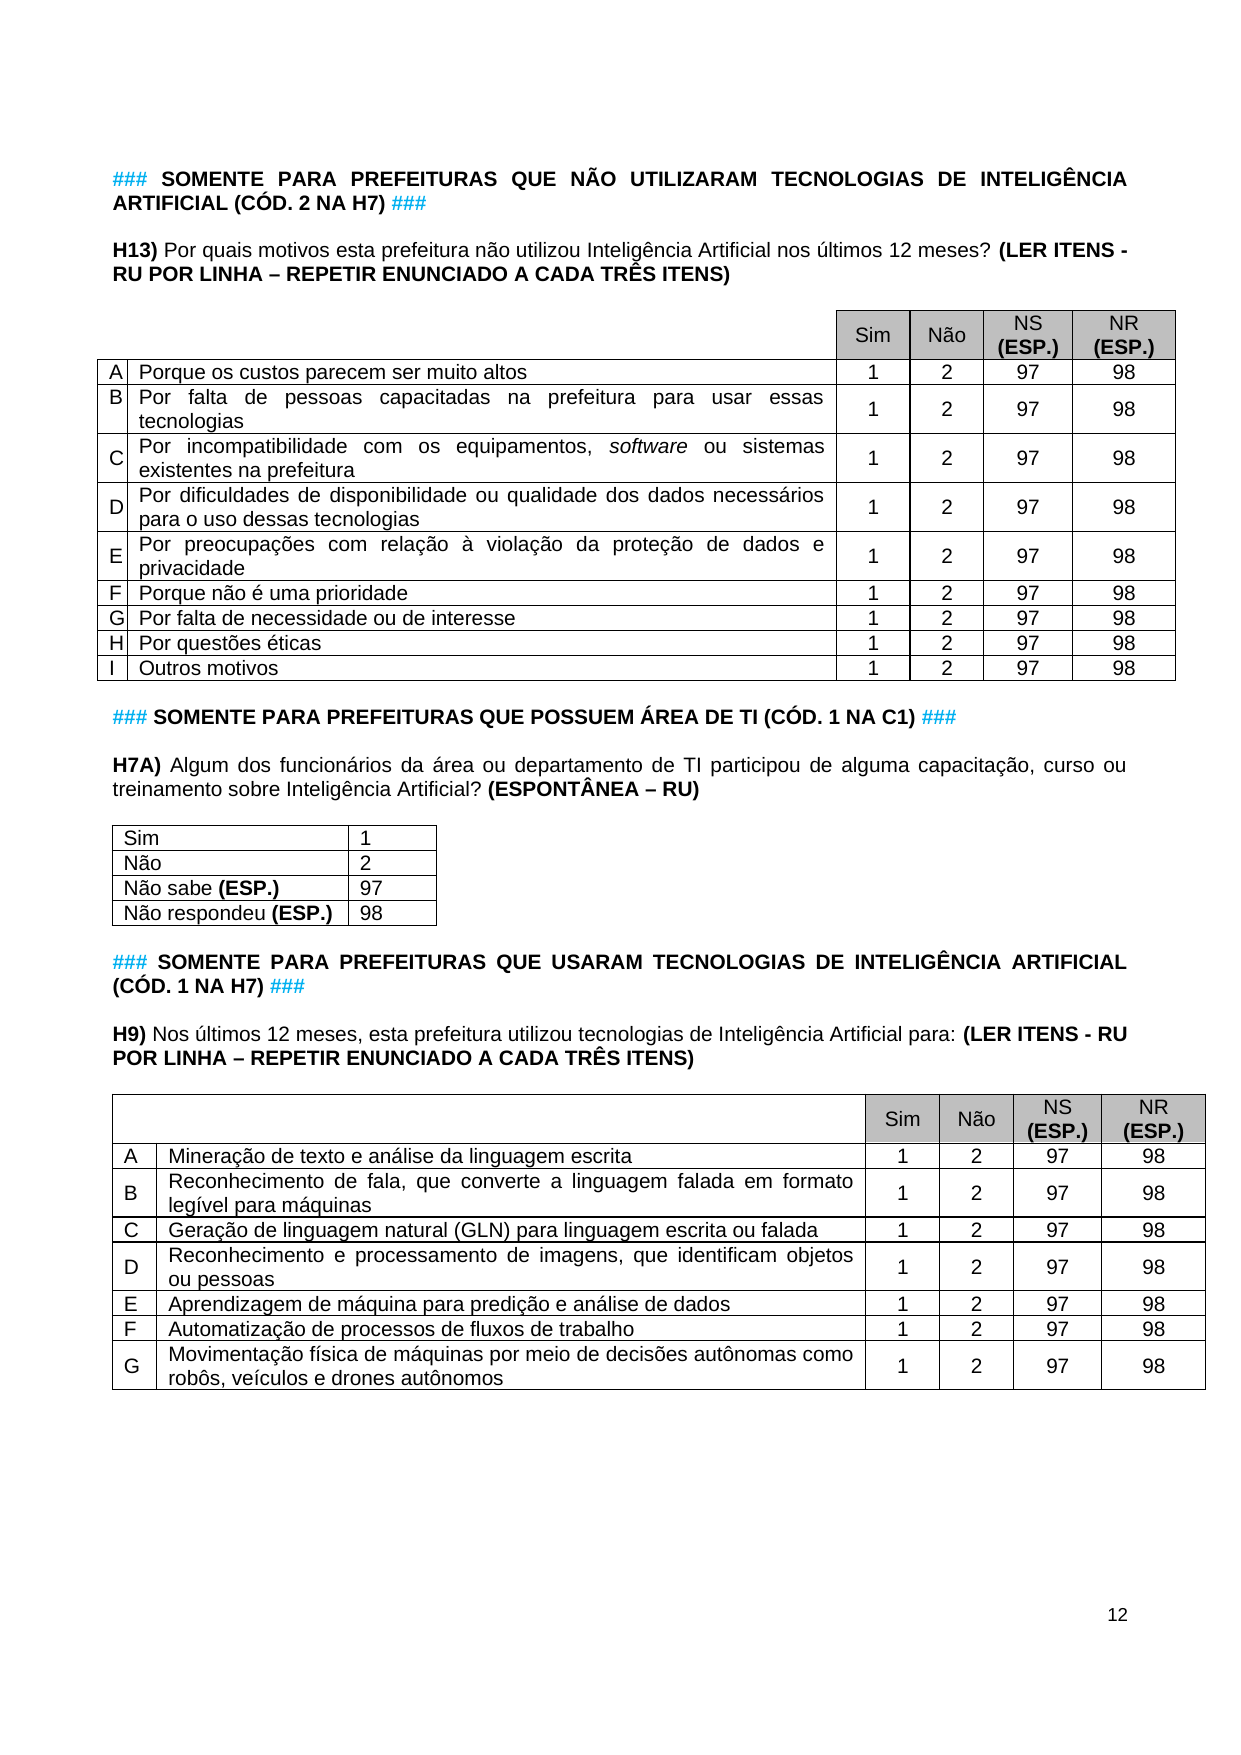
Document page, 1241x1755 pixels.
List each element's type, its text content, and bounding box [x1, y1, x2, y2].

table_cell Não sabe (ESP.) [113, 876, 348, 900]
table_cell G [98, 606, 127, 630]
table_cell 97 [984, 581, 1072, 605]
table_cell Por incompatibilidade com os equipamentos, software ou sistemas existentes na prefeitura [128, 434, 836, 482]
table_cell 2 [911, 385, 983, 433]
table_cell 1 [866, 1316, 939, 1340]
table_cell 2 [911, 532, 983, 580]
table_cell 98 [349, 901, 436, 925]
table_cell 2 [911, 483, 983, 531]
table_header Não [911, 311, 983, 359]
table_cell Por questões éticas [128, 631, 836, 655]
table_cell Por preocupações com relação à violação da proteção de dados e privacidade [128, 532, 836, 580]
table_cell Mineração de texto e análise da linguagem escrita [157, 1144, 865, 1167]
table_cell 2 [940, 1169, 1013, 1216]
table_cell Geração de linguagem natural (GLN) para linguagem escrita ou falada [157, 1218, 865, 1241]
table_cell Não respondeu (ESP.) [113, 901, 348, 925]
table_cell 2 [349, 851, 436, 875]
table_cell 98 [1073, 656, 1175, 680]
table_cell 97 [984, 656, 1072, 680]
table_cell 2 [940, 1243, 1013, 1290]
table_header NR (ESP.) [1102, 1095, 1205, 1142]
table_cell 1 [837, 483, 909, 531]
table_cell Por falta de necessidade ou de interesse [128, 606, 836, 630]
table_cell 97 [984, 360, 1072, 384]
table_cell 97 [1014, 1291, 1101, 1315]
table_cell 98 [1102, 1144, 1205, 1167]
table_cell 97 [984, 483, 1072, 531]
text ### SOMENTE PARA PREFEITURAS QUE USARAM TECNOLOGIAS DE INTELIGÊNCIA ARTIFICIAL (CÓD. 1 NA H7) ### [112, 950, 1128, 998]
table_header Sim [837, 311, 909, 359]
table_cell 1 [837, 532, 909, 580]
text H7A) Algum dos funcionários da área ou departamento de TI participou de alguma capacitação, curso ou treinamento sobre Inteligência Artificial? (ESPONTÂNEA – RU) [112, 753, 1128, 801]
table_cell 1 [837, 385, 909, 433]
table_cell 98 [1073, 434, 1175, 482]
table_cell 98 [1073, 385, 1175, 433]
table_cell 2 [911, 606, 983, 630]
table_cell 98 [1102, 1169, 1205, 1216]
table_cell 2 [911, 360, 983, 384]
table_cell B [113, 1169, 156, 1216]
table_cell Por dificuldades de disponibilidade ou qualidade dos dados necessários para o uso dessas tecnologias [128, 483, 836, 531]
text H13) Por quais motivos esta prefeitura não utilizou Inteligência Artificial nos últimos 12 meses? (LER ITENS - RU POR LINHA – REPETIR ENUNCIADO A CADA TRÊS ITENS) [112, 238, 1128, 286]
table_cell 98 [1073, 360, 1175, 384]
table_cell 1 [866, 1243, 939, 1290]
table_cell 98 [1102, 1291, 1205, 1315]
table_cell E [113, 1291, 156, 1315]
table_header [98, 310, 836, 359]
table_cell Reconhecimento e processamento de imagens, que identificam objetos ou pessoas [157, 1243, 865, 1290]
text H9) Nos últimos 12 meses, esta prefeitura utilizou tecnologias de Inteligência Artificial para: (LER ITENS - RU POR LINHA – REPETIR ENUNCIADO A CADA TRÊS ITENS) [112, 1022, 1128, 1069]
table_cell 1 [866, 1144, 939, 1167]
table_cell 1 [866, 1218, 939, 1241]
table_cell 98 [1073, 606, 1175, 630]
table_cell 2 [911, 656, 983, 680]
table_cell 2 [940, 1341, 1013, 1389]
table_cell 2 [911, 631, 983, 655]
table_cell 2 [940, 1316, 1013, 1340]
table_header NS (ESP.) [1014, 1095, 1101, 1142]
table_header [113, 1095, 865, 1142]
table_cell H [98, 631, 127, 655]
table_header NS (ESP.) [984, 311, 1072, 359]
table_cell 97 [1014, 1218, 1101, 1241]
table_header Sim [113, 826, 348, 850]
table_cell D [98, 483, 127, 531]
table_header Sim [866, 1095, 939, 1142]
table_cell Porque não é uma prioridade [128, 581, 836, 605]
table_cell 2 [911, 434, 983, 482]
table_cell F [98, 581, 127, 605]
table_cell 2 [940, 1218, 1013, 1241]
table_cell A [113, 1144, 156, 1167]
table_cell 98 [1102, 1218, 1205, 1241]
table_cell 97 [984, 631, 1072, 655]
table_cell Reconhecimento de fala, que converte a linguagem falada em formato legível para máquinas [157, 1169, 865, 1216]
table_cell A [98, 360, 127, 384]
table_cell C [113, 1218, 156, 1241]
table_cell 1 [837, 360, 909, 384]
table_cell 97 [1014, 1144, 1101, 1167]
table_cell 1 [866, 1341, 939, 1389]
table_cell 98 [1073, 532, 1175, 580]
table_cell 98 [1073, 483, 1175, 531]
table_cell Automatização de processos de fluxos de trabalho [157, 1316, 865, 1340]
table_header NR (ESP.) [1073, 311, 1175, 359]
table_cell 2 [940, 1144, 1013, 1167]
table_header 1 [349, 826, 436, 850]
table_cell 98 [1102, 1316, 1205, 1340]
table_cell 1 [866, 1169, 939, 1216]
table_cell 1 [837, 581, 909, 605]
table_cell 97 [984, 532, 1072, 580]
table_cell Porque os custos parecem ser muito altos [128, 360, 836, 384]
table_cell D [113, 1243, 156, 1290]
table_cell 97 [1014, 1243, 1101, 1290]
table_cell 97 [984, 606, 1072, 630]
table_cell 1 [837, 631, 909, 655]
table_cell Movimentação física de máquinas por meio de decisões autônomas como robôs, veículos e drones autônomos [157, 1341, 865, 1389]
table_cell 98 [1073, 631, 1175, 655]
table_cell 97 [984, 385, 1072, 433]
table_cell 97 [1014, 1169, 1101, 1216]
table_cell C [98, 434, 127, 482]
table_cell 97 [349, 876, 436, 900]
table_cell 98 [1073, 581, 1175, 605]
table_cell 1 [866, 1291, 939, 1315]
table_cell 1 [837, 434, 909, 482]
table_cell 1 [837, 606, 909, 630]
table_cell 97 [984, 434, 1072, 482]
table_cell Aprendizagem de máquina para predição e análise de dados [157, 1291, 865, 1315]
table_cell Outros motivos [128, 656, 836, 680]
table_cell 98 [1102, 1243, 1205, 1290]
table_cell F [113, 1316, 156, 1340]
table_cell E [98, 532, 127, 580]
table_header Não [940, 1095, 1013, 1142]
table_cell B [98, 385, 127, 433]
table_cell 97 [1014, 1341, 1101, 1389]
text ### SOMENTE PARA PREFEITURAS QUE NÃO UTILIZARAM TECNOLOGIAS DE INTELIGÊNCIA ARTIFICIAL (CÓD. 2 NA H7) ### [112, 166, 1128, 214]
table_cell 1 [837, 656, 909, 680]
table_cell I [98, 656, 127, 680]
text ### SOMENTE PARA PREFEITURAS QUE POSSUEM ÁREA DE TI (CÓD. 1 NA C1) ### [112, 705, 1128, 729]
table_cell 2 [911, 581, 983, 605]
table_cell G [113, 1341, 156, 1389]
table_cell Por falta de pessoas capacitadas na prefeitura para usar essas tecnologias [128, 385, 836, 433]
table_cell 97 [1014, 1316, 1101, 1340]
table_cell 98 [1102, 1341, 1205, 1389]
table_cell Não [113, 851, 348, 875]
table_cell 2 [940, 1291, 1013, 1315]
